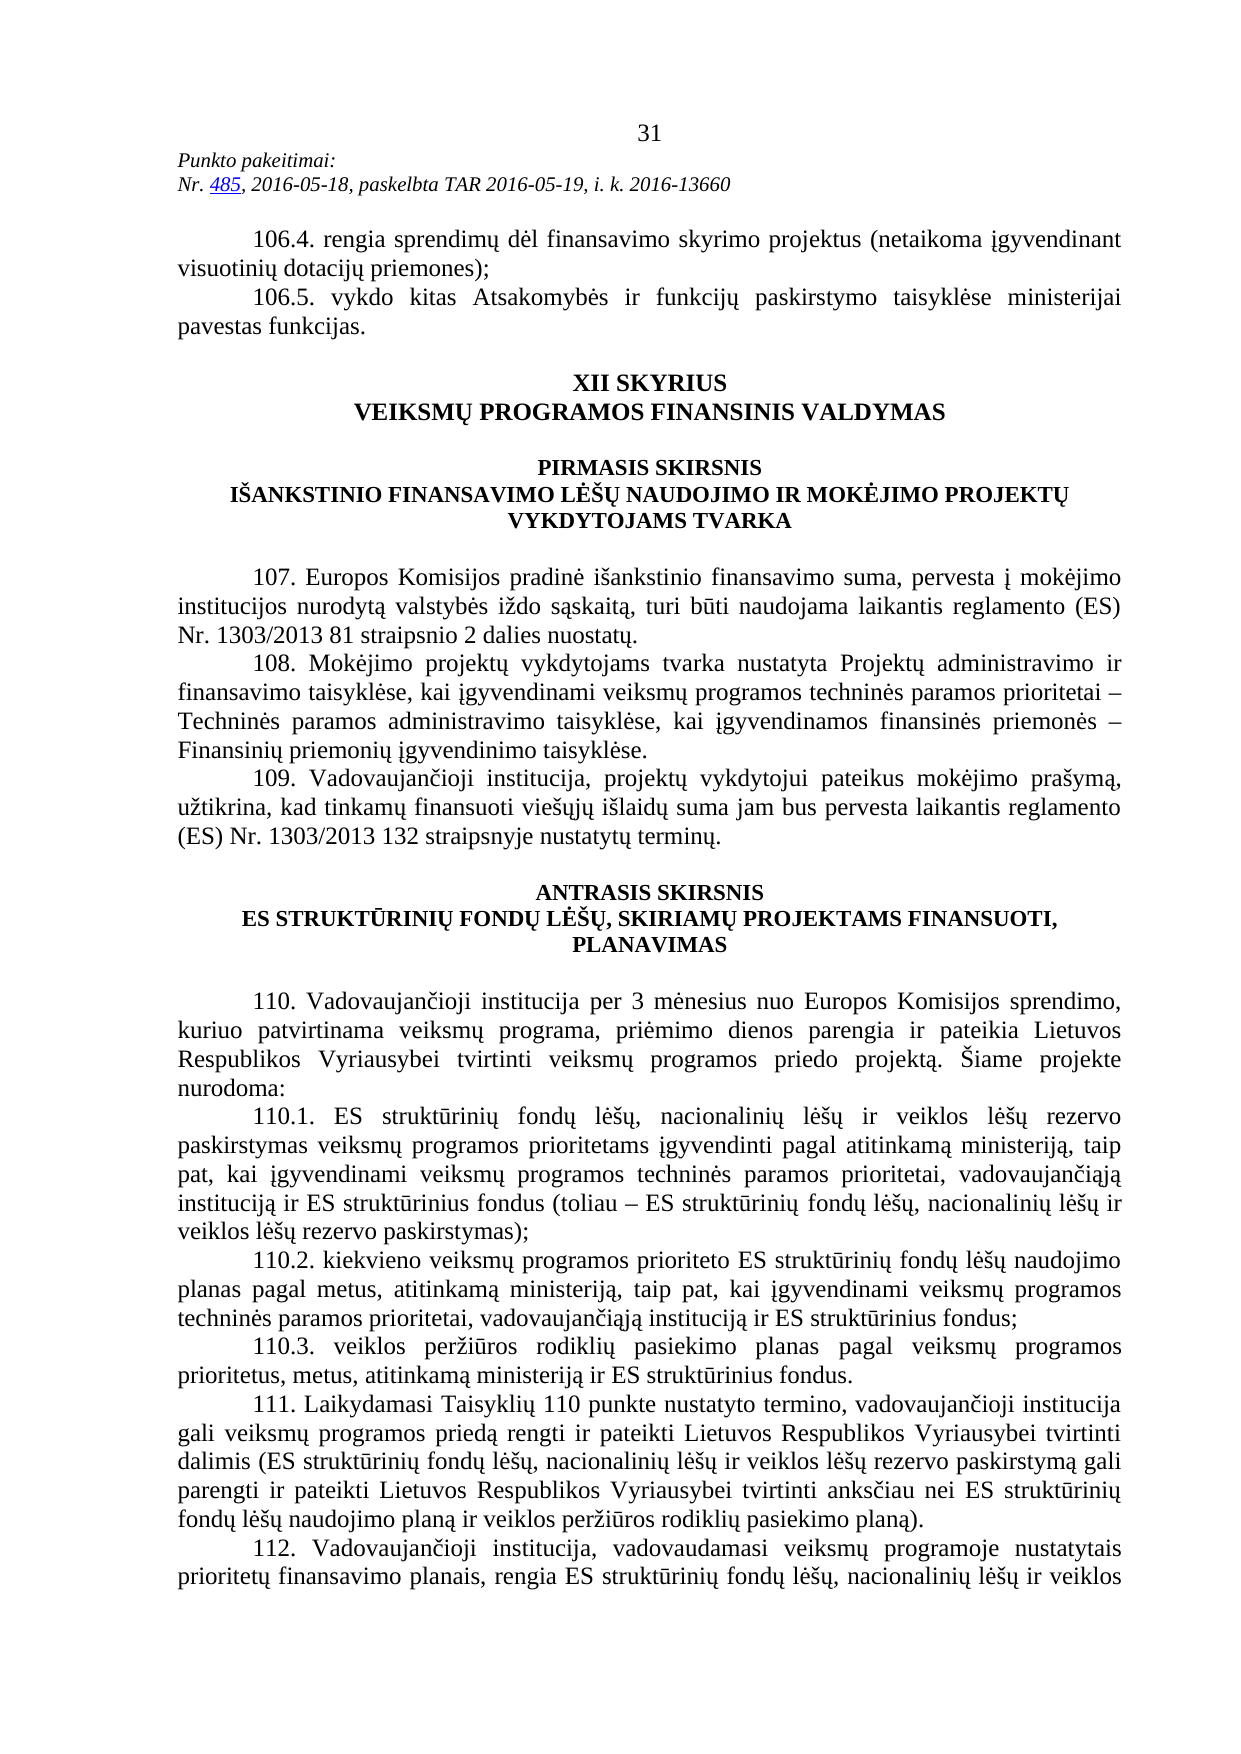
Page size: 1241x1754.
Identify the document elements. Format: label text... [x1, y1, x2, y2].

text IŠANKSTINIO FINANSAVIMO LĖŠŲ NAUDOJIMO IR MOKĖJIMO PROJEKTŲ VYKDYTOJAMS TVARKA [177, 481, 1122, 533]
text 110.3. veiklos peržiūros rodiklių pasiekimo planas pagal veiksmų programos prioritetus, metus, atitinkamą ministeriją ir ES struktūrinius fondus. [177, 1331, 1122, 1389]
text VEIKSMŲ PROGRAMOS FINANSINIS VALDYMAS [177, 397, 1122, 426]
text 110. Vadovaujančioji institucija per 3 mėnesius nuo Europos Komisijos sprendimo, kuriuo patvirtinama veiksmų programa, priėmimo dienos parengia ir pateikia Lietuvos Respublikos Vyriausybei tvirtinti veiksmų programos priedo projektą. Šiame projekte nurodoma: [177, 986, 1122, 1101]
text 110.1. ES struktūrinių fondų lėšų, nacionalinių lėšų ir veiklos lėšų rezervo paskirstymas veiksmų programos prioritetams įgyvendinti pagal atitinkamą ministeriją, taip pat, kai įgyvendinami veiksmų programos techninės paramos prioritetai, vadovaujančiąją instituciją ir ES struktūrinius fondus (toliau – ES struktūrinių fondų lėšų, nacionalinių lėšų ir veiklos lėšų rezervo paskirstymas); [177, 1101, 1122, 1245]
text Punkto pakeitimai: [177, 148, 1122, 172]
text ES STRUKTŪRINIŲ FONDŲ LĖŠŲ, SKIRIAMŲ PROJEKTAMS FINANSUOTI, PLANAVIMAS [177, 905, 1122, 958]
text Nr. 485, 2016-05-18, paskelbta TAR 2016-05-19, i. k. 2016-13660 [177, 172, 1122, 196]
text XII SKYRIUS [177, 368, 1122, 397]
text 106.5. vykdo kitas Atsakomybės ir funkcijų paskirstymo taisyklėse ministerijai pavestas funkcijas. [177, 282, 1122, 339]
text 110.2. kiekvieno veiksmų programos prioriteto ES struktūrinių fondų lėšų naudojimo planas pagal metus, atitinkamą ministeriją, taip pat, kai įgyvendinami veiksmų programos techninės paramos prioritetai, vadovaujančiąją instituciją ir ES struktūrinius fondus; [177, 1245, 1122, 1331]
text 107. Europos Komisijos pradinė išankstinio finansavimo suma, pervesta į mokėjimo institucijos nurodytą valstybės iždo sąskaitą, turi būti naudojama laikantis reglamento (ES) Nr. 1303/2013 81 straipsnio 2 dalies nuostatų. [177, 562, 1122, 648]
subtitle PIRMASIS SKIRSNIS [177, 454, 1122, 481]
text 109. Vadovaujančioji institucija, projektų vykdytojui pateikus mokėjimo prašymą, užtikrina, kad tinkamų finansuoti viešųjų išlaidų suma jam bus pervesta laikantis reglamento (ES) Nr. 1303/2013 132 straipsnyje nustatytų terminų. [177, 763, 1122, 850]
text 111. Laikydamasi Taisyklių 110 punkte nustatyto termino, vadovaujančioji institucija gali veiksmų programos priedą rengti ir pateikti Lietuvos Respublikos Vyriausybei tvirtinti dalimis (ES struktūrinių fondų lėšų, nacionalinių lėšų ir veiklos lėšų rezervo paskirstymą gali parengti ir pateikti Lietuvos Respublikos Vyriausybei tvirtinti anksčiau nei ES struktūrinių fondų lėšų naudojimo planą ir veiklos peržiūros rodiklių pasiekimo planą). [177, 1389, 1122, 1533]
text 108. Mokėjimo projektų vykdytojams tvarka nustatyta Projektų administravimo ir finansavimo taisyklėse, kai įgyvendinami veiksmų programos techninės paramos prioritetai – Techninės paramos administravimo taisyklėse, kai įgyvendinamos finansinės priemonės – Finansinių priemonių įgyvendinimo taisyklėse. [177, 648, 1122, 763]
text 112. Vadovaujančioji institucija, vadovaudamasi veiksmų programoje nustatytais prioritetų finansavimo planais, rengia ES struktūrinių fondų lėšų, nacionalinių lėšų ir veiklos [177, 1533, 1122, 1590]
subtitle ANTRASIS SKIRSNIS [177, 878, 1122, 905]
text 106.4. rengia sprendimų dėl finansavimo skyrimo projektus (netaikoma įgyvendinant visuotinių dotacijų priemones); [177, 224, 1122, 282]
